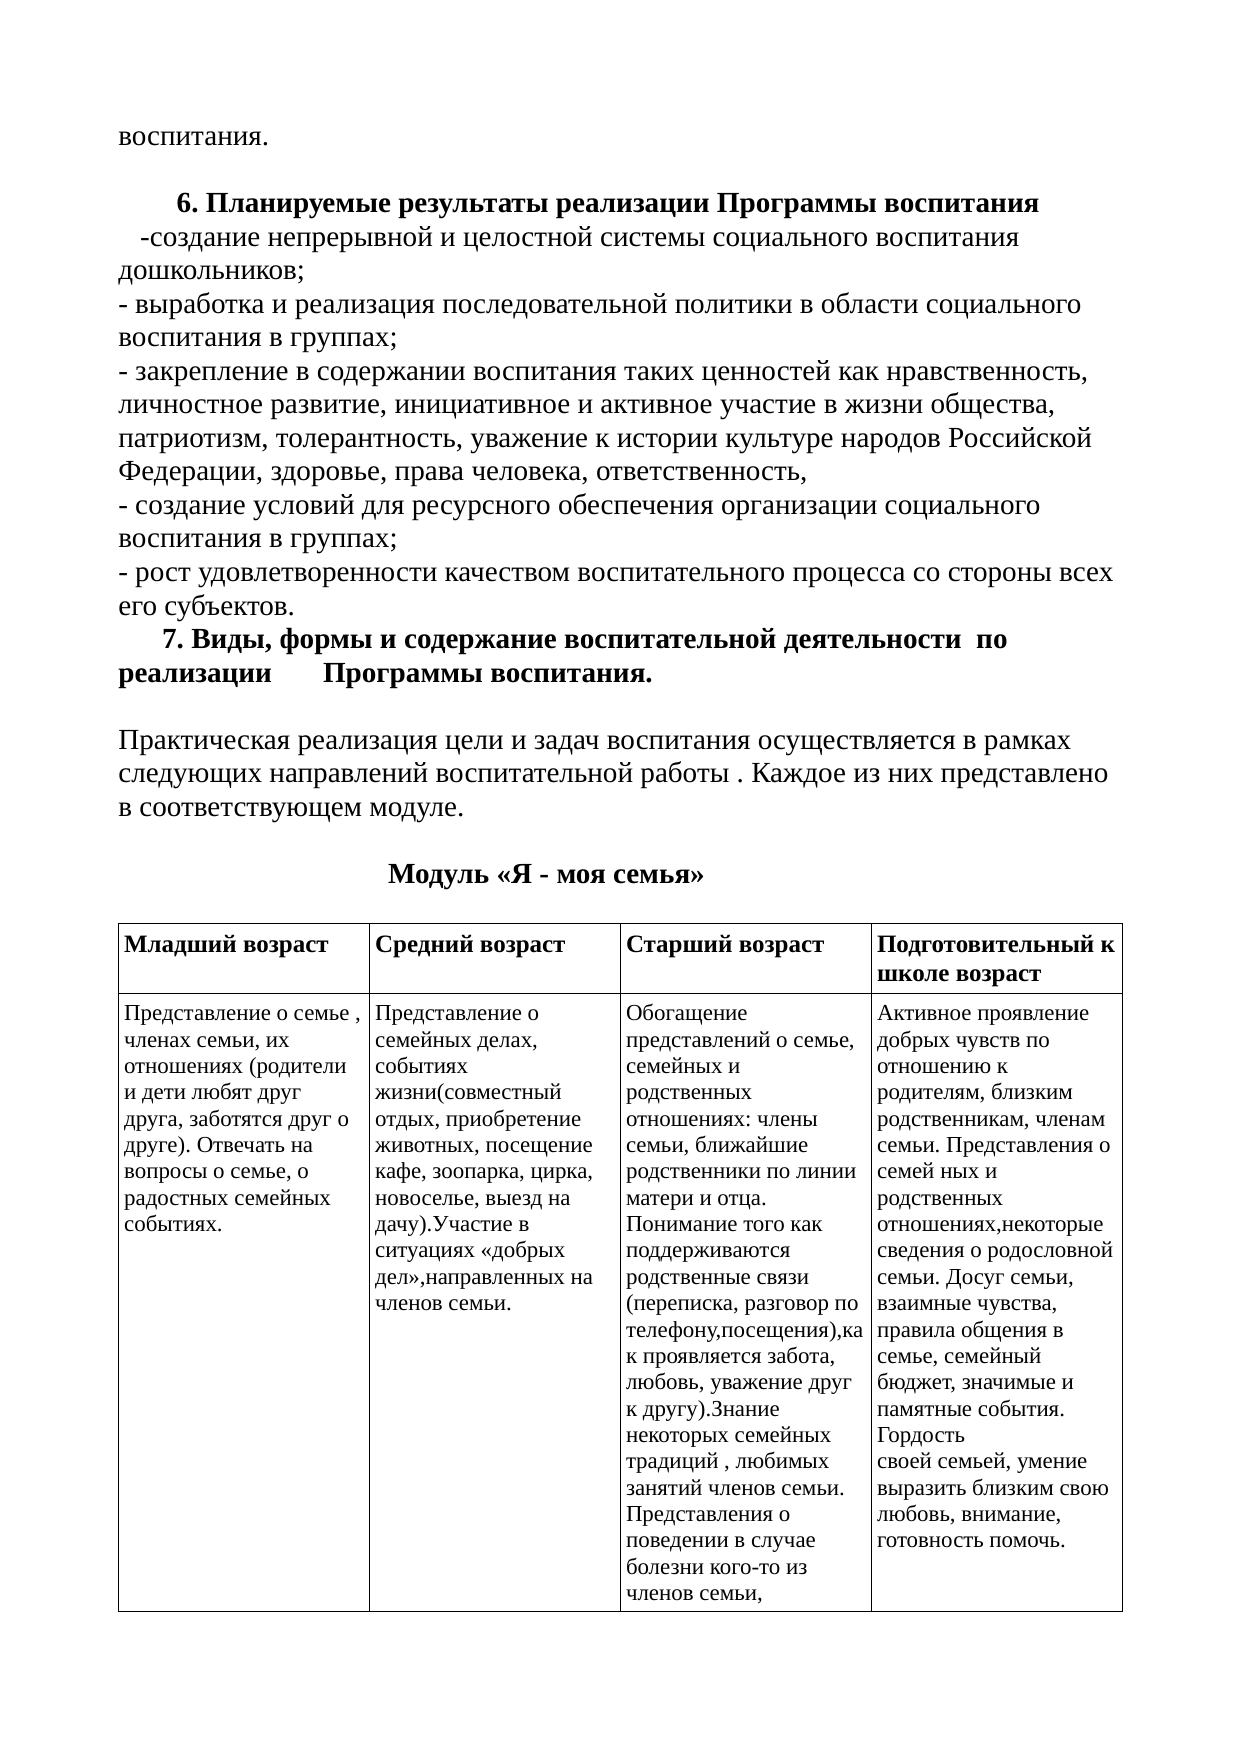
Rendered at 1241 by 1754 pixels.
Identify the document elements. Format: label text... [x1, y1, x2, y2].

text -создание непрерывной и целостной системы социального воспитания дошкольников; [118, 219, 1122, 286]
text - выработка и реализация последовательной политики в области социального воспитания в группах; [118, 286, 1122, 353]
table_header Представление о семье , членах семьи, их отношениях (родители и дети любят друг друга, заботятся друг о друге). Отвечать на вопросы о семье, о радостных семейных событиях. [119, 994, 369, 1611]
text Практическая реализация цели и задач воспитания осуществляется в рамках следующих направлений воспитательной работы . Каждое из них представлено в соответствующем модуле. [118, 722, 1122, 822]
text 7. Виды, формы и содержание воспитательной деятельности по реализации Программы воспитания. [118, 621, 1122, 688]
table_header Представление о семейных делах, событиях жизни(совместный отдых, приобретение животных, посещение кафе, зоопарка, цирка, новоселье, выезд на дачу).Участие в ситуациях «добрых дел»,направленных на членов семьи. [370, 994, 620, 1611]
table_header Старший возраст [621, 924, 871, 993]
table_header Активное проявление добрых чувств по отношению к родителям, близким родственникам, членам семьи. Представления о семей ных и родственных отношениях,некоторые сведения о родословной семьи. Досуг семьи, взаимные чувства, правила общения в семье, семейный бюджет, значимые и памятные события. Гордость своей семьей, умение выразить близким свою любовь, внимание, готовность помочь. [872, 994, 1122, 1611]
text - создание условий для ресурсного обеспечения организации социального воспитания в группах; [118, 487, 1122, 554]
table_header Подготовительный к школе возраст [872, 924, 1122, 993]
table_header Средний возраст [370, 924, 620, 993]
text Модуль «Я - моя семья» [118, 856, 1122, 889]
text - рост удовлетворенности качеством воспитательного процесса со стороны всех его субъектов. [118, 554, 1122, 621]
text - закрепление в содержании воспитания таких ценностей как нравственность, личностное развитие, инициативное и активное участие в жизни общества, патриотизм, толерантность, уважение к истории культуре народов Российской Федерации, здоровье, права человека, ответственность, [118, 353, 1122, 487]
table_header Обогащение представлений о семье, семейных и родственных отношениях: члены семьи, ближайшие родственники по линии матери и отца. Понимание того как поддерживаются родственные связи (переписка, разговор по телефону,посещения),как проявляется забота, любовь, уважение друг к другу).Знание некоторых семейных традиций , любимых занятий членов семьи. Представления о поведении в случае болезни кого-то из членов семьи, [621, 994, 871, 1611]
text 6. Планируемые результаты реализации Программы воспитания [118, 185, 1122, 219]
text воспитания. [118, 118, 1122, 152]
table_header Младший возраст [119, 924, 369, 993]
